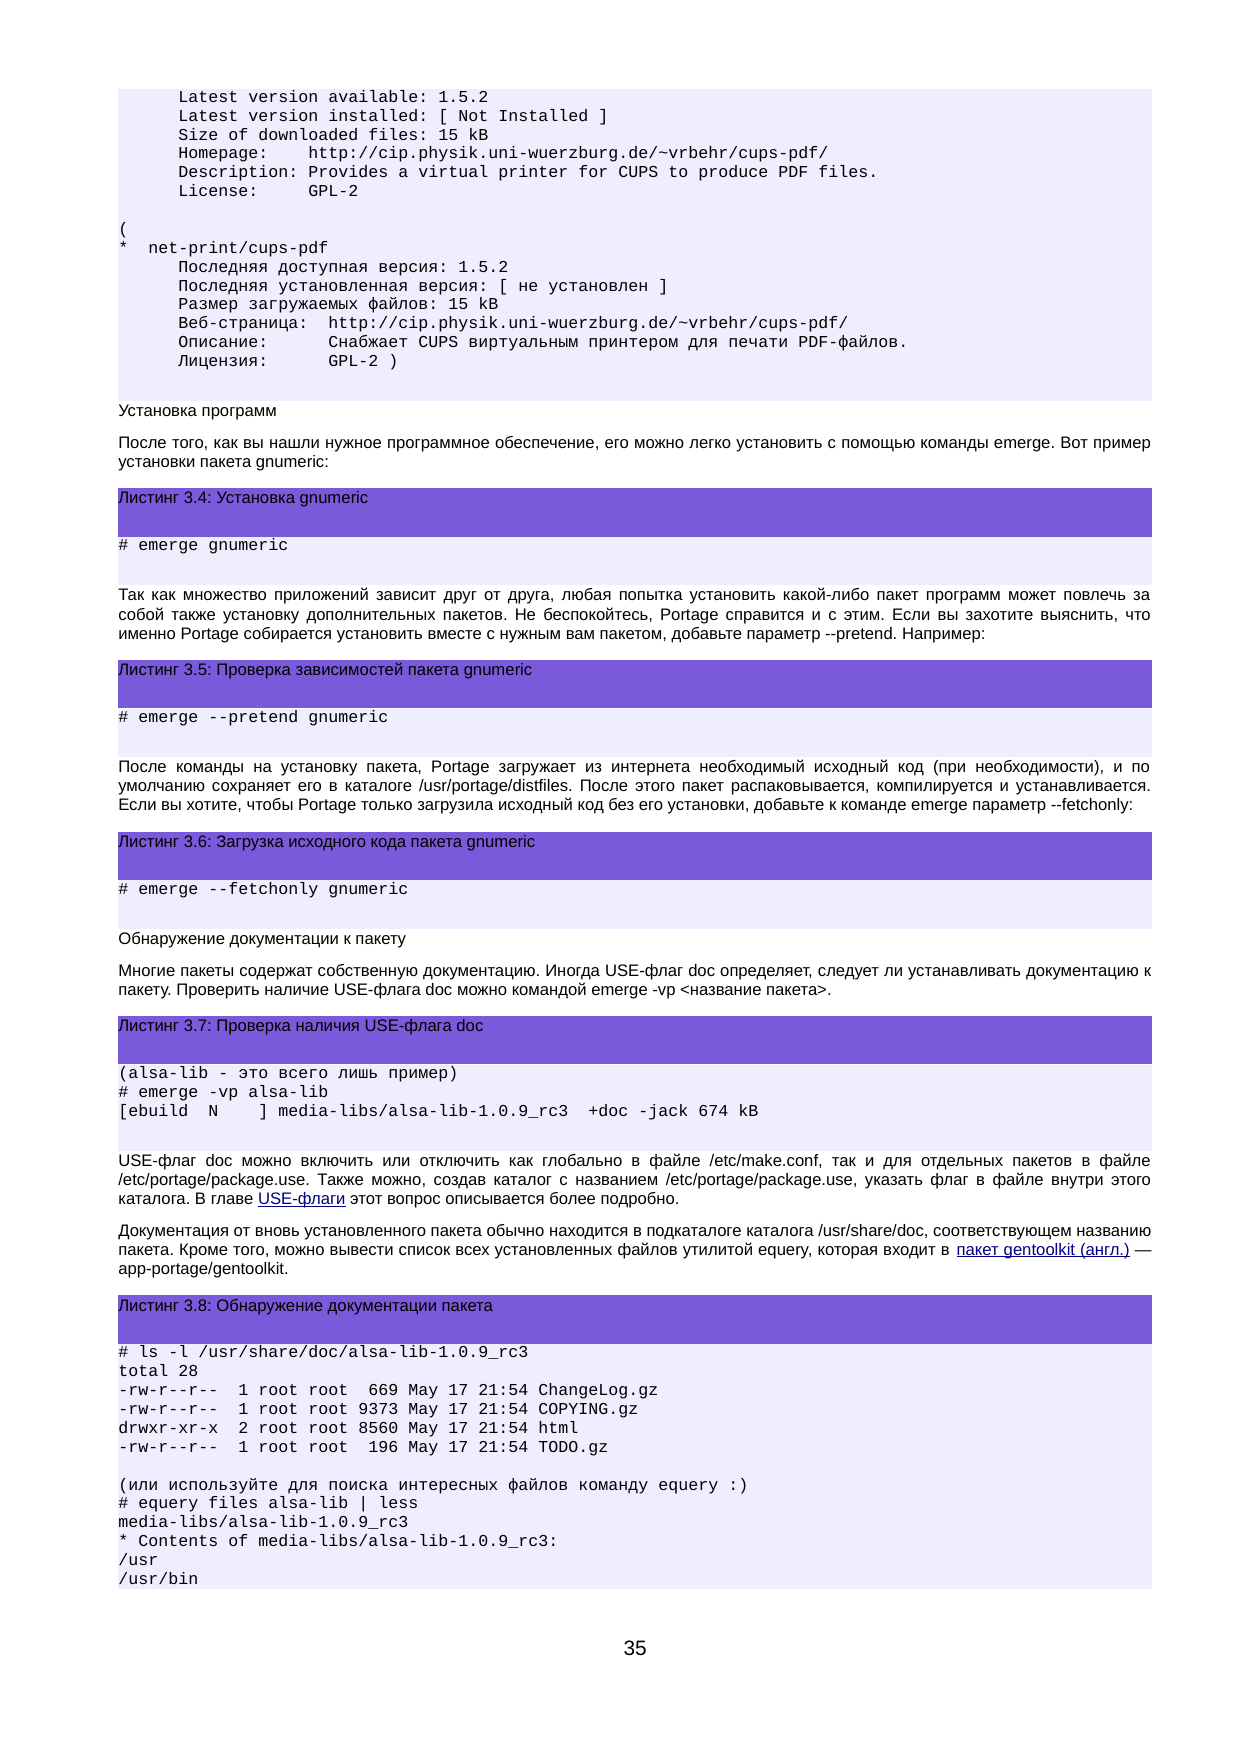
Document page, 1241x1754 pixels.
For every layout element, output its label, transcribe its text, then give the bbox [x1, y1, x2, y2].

text Обнаружение документации к пакету [118, 929, 1152, 948]
table_header Листинг 3.7: Проверка наличия USE-флага doc [118, 1016, 1152, 1064]
text После того, как вы нашли нужное программное обеспечение, его можно легко установить с помощью команды emerge. Вот пример установки пакета gnumeric: [118, 432, 1152, 471]
text USE-флаг doc можно включить или отключить как глобально в файле /etc/make.conf, так и для отдельных пакетов в файле /etc/portage/package.use. Также можно, создав каталог с названием /etc/portage/package.use, указать флаг в файле внутри этого каталога. В главе USE-флаги этот вопрос описывается более подробно. [118, 1151, 1152, 1208]
table_cell # emerge gnumeric [118, 537, 1152, 585]
text Многие пакеты содержат собственную документацию. Иногда USE-флаг doc определяет, следует ли устанавливать документацию к пакету. Проверить наличие USE-флага doc можно командой emerge -vp <название пакета>. [118, 960, 1152, 999]
table_header Листинг 3.8: Обнаружение документации пакета [118, 1295, 1152, 1344]
table_cell # emerge --pretend gnumeric [118, 709, 1152, 757]
text Так как множество приложений зависит друг от друга, любая попытка установить какой-либо пакет программ может повлечь за собой также установку дополнительных пакетов. Не беспокойтесь, Portage справится и с этим. Если вы захотите выяснить, что именно Portage собирается установить вместе с нужным вам пакетом, добавьте параметр --pretend. Например: [118, 585, 1152, 643]
table_cell Latest version available: 1.5.2 Latest version installed: [ Not Installed ] Size of downloaded files: 15 kB Homepage: http://cip.physik.uni-wuerzburg.de/~vrbehr/cups-pdf/ Description: Provides a virtual printer for CUPS to produce PDF files. License: GPL-2 ( * net-print/cups-pdf Последняя доступная версия: 1.5.2 Последняя установленная версия: [ не установлен ] Размер загружаемых файлов: 15 kB Веб-страница: http://cip.physik.uni-wuerzburg.de/~vrbehr/cups-pdf/ Описание: Снабжает CUPS виртуальным принтером для печати PDF-файлов. Лицензия: GPL-2 ) [118, 89, 1152, 401]
text Установка программ [118, 401, 1152, 420]
table_cell # emerge --fetchonly gnumeric [118, 880, 1152, 929]
table_header Листинг 3.4: Установка gnumeric [118, 488, 1152, 537]
table_header Листинг 3.6: Загрузка исходного кода пакета gnumeric [118, 832, 1152, 880]
table_cell (alsa-lib - это всего лишь пример) # emerge -vp alsa-lib [ebuild N ] media-libs/alsa-lib-1.0.9_rc3 +doc -jack 674 kB [118, 1065, 1152, 1151]
table_header Листинг 3.5: Проверка зависимостей пакета gnumeric [118, 660, 1152, 708]
text После команды на установку пакета, Portage загружает из интернета необходимый исходный код (при необходимости), и по умолчанию сохраняет его в каталоге /usr/portage/distfiles. После этого пакет распаковывается, компилируется и устанавливается. Если вы хотите, чтобы Portage только загрузила исходный код без его установки, добавьте к команде emerge параметр --fetchonly: [118, 757, 1152, 814]
text Документация от вновь установленного пакета обычно находится в подкаталоге каталога /usr/share/doc, соответствующем названию пакета. Кроме того, можно вывести список всех установленных файлов утилитой equery, которая входит в пакет gentoolkit (англ.) — app-portage/gentoolkit. [118, 1221, 1152, 1278]
table_cell # ls -l /usr/share/doc/alsa-lib-1.0.9_rc3 total 28 -rw-r--r-- 1 root root 669 May 17 21:54 ChangeLog.gz -rw-r--r-- 1 root root 9373 May 17 21:54 COPYING.gz drwxr-xr-x 2 root root 8560 May 17 21:54 html -rw-r--r-- 1 root root 196 May 17 21:54 TODO.gz (или используйте для поиска интересных файлов команду equery :) # equery files alsa-lib | less media-libs/alsa-lib-1.0.9_rc3 * Contents of media-libs/alsa-lib-1.0.9_rc3: /usr /usr/bin [118, 1344, 1152, 1589]
